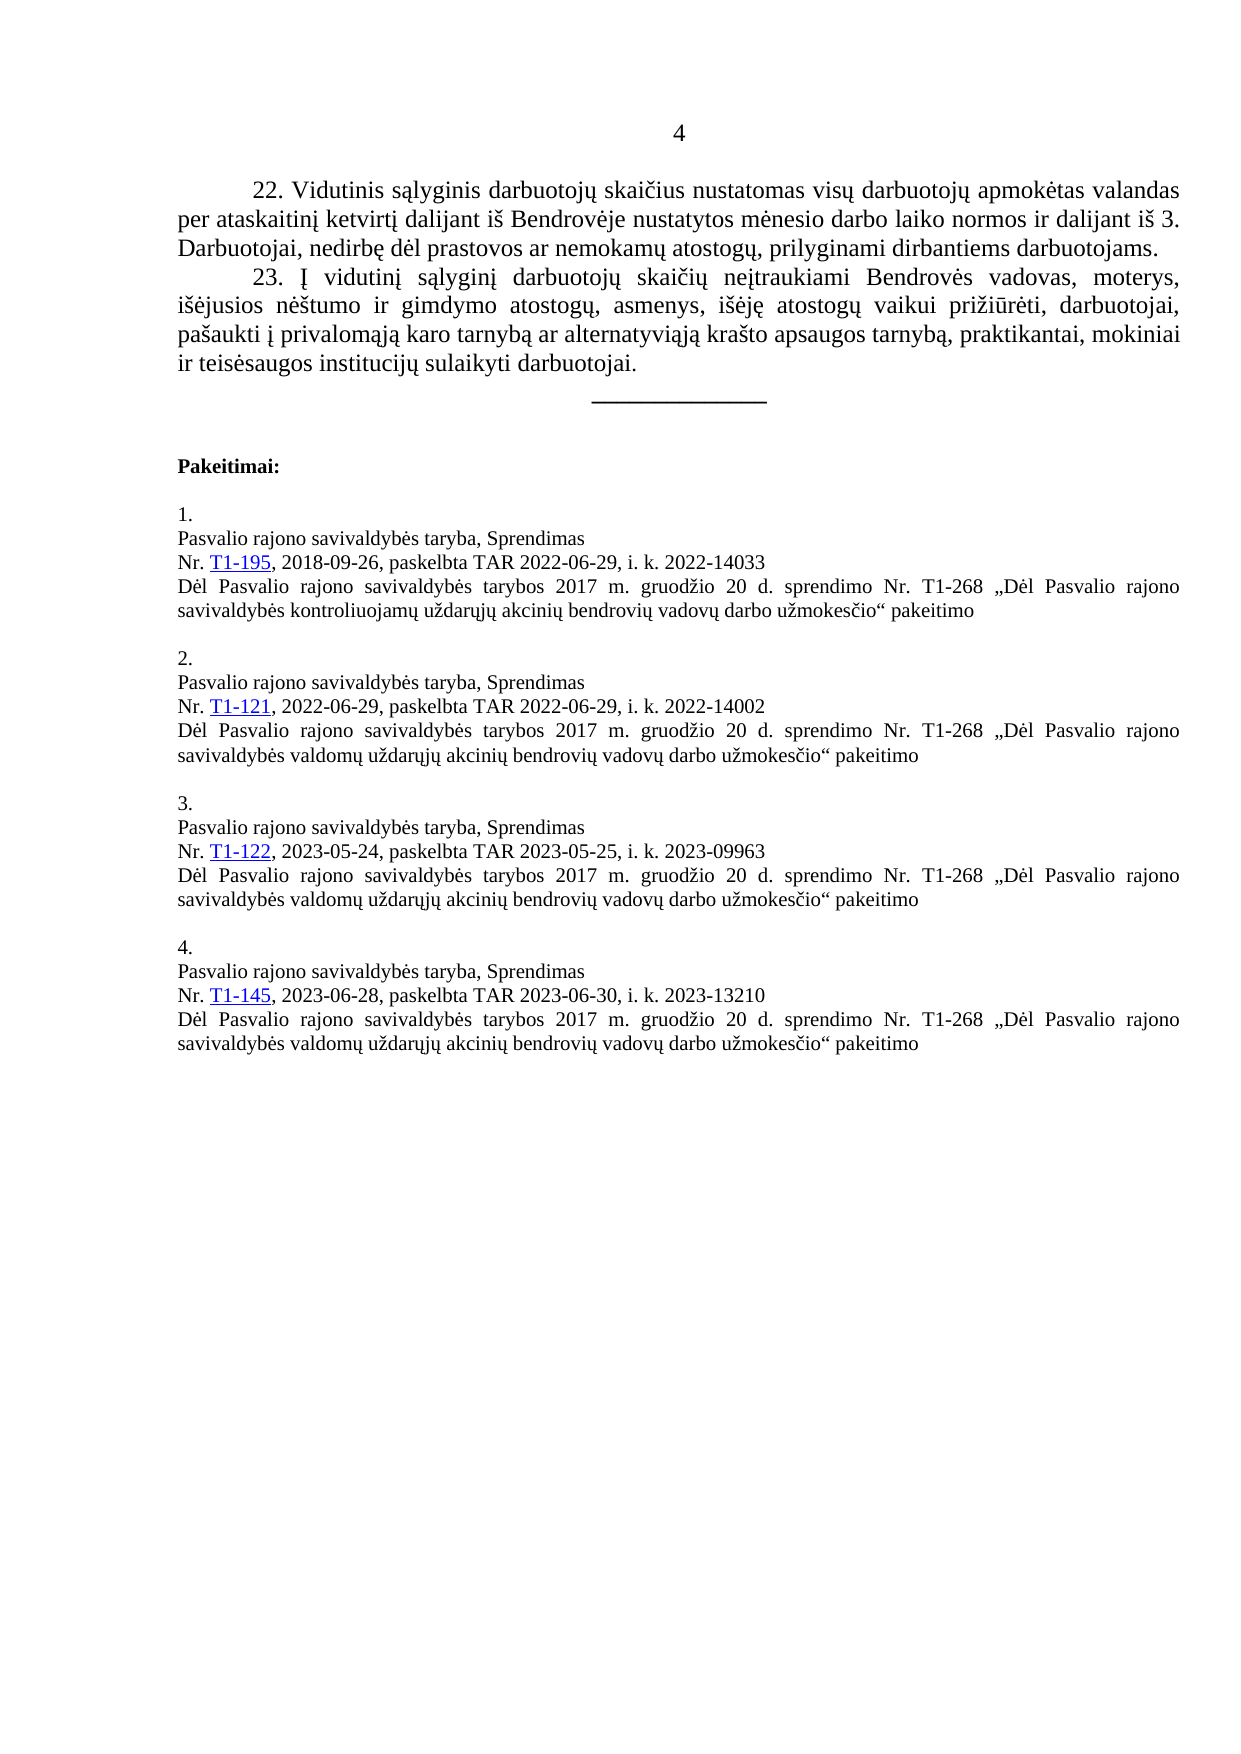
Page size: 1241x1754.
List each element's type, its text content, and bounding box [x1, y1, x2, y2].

text Pasvalio rajono savivaldybės taryba, Sprendimas [177, 815, 1181, 839]
text 1. [177, 502, 1181, 526]
text Dėl Pasvalio rajono savivaldybės tarybos 2017 m. gruodžio 20 d. sprendimo Nr. T1-268 „Dėl Pasvalio rajono savivaldybės valdomų uždarųjų akcinių bendrovių vadovų darbo užmokesčio“ pakeitimo [177, 1007, 1181, 1055]
text 23. Į vidutinį sąlyginį darbuotojų skaičių neįtraukiami Bendrovės vadovas, moterys, išėjusios nėštumo ir gimdymo atostogų, asmenys, išėję atostogų vaikui prižiūrėti, darbuotojai, pašaukti į privalomąją karo tarnybą ar alternatyviąją krašto apsaugos tarnybą, praktikantai, mokiniai ir teisėsaugos institucijų sulaikyti darbuotojai. [177, 262, 1181, 377]
text Dėl Pasvalio rajono savivaldybės tarybos 2017 m. gruodžio 20 d. sprendimo Nr. T1-268 „Dėl Pasvalio rajono savivaldybės valdomų uždarųjų akcinių bendrovių vadovų darbo užmokesčio“ pakeitimo [177, 863, 1181, 911]
text Pakeitimai: [177, 454, 1181, 478]
text 2. [177, 646, 1181, 670]
text 4. [177, 935, 1181, 959]
text Nr. T1-195, 2018-09-26, paskelbta TAR 2022-06-29, i. k. 2022-14033 [177, 550, 1181, 574]
text Dėl Pasvalio rajono savivaldybės tarybos 2017 m. gruodžio 20 d. sprendimo Nr. T1-268 „Dėl Pasvalio rajono savivaldybės valdomų uždarųjų akcinių bendrovių vadovų darbo užmokesčio“ pakeitimo [177, 718, 1181, 767]
text Pasvalio rajono savivaldybės taryba, Sprendimas [177, 670, 1181, 694]
text 22. Vidutinis sąlyginis darbuotojų skaičius nustatomas visų darbuotojų apmokėtas valandas per ataskaitinį ketvirtį dalijant iš Bendrovėje nustatytos mėnesio darbo laiko normos ir dalijant iš 3. Darbuotojai, nedirbę dėl prastovos ar nemokamų atostogų, prilyginami dirbantiems darbuotojams. [177, 176, 1181, 262]
text Dėl Pasvalio rajono savivaldybės tarybos 2017 m. gruodžio 20 d. sprendimo Nr. T1-268 „Dėl Pasvalio rajono savivaldybės kontroliuojamų uždarųjų akcinių bendrovių vadovų darbo užmokesčio“ pakeitimo [177, 574, 1181, 622]
text ______________ [177, 377, 1181, 406]
text Nr. T1-145, 2023-06-28, paskelbta TAR 2023-06-30, i. k. 2023-13210 [177, 983, 1181, 1007]
text Pasvalio rajono savivaldybės taryba, Sprendimas [177, 526, 1181, 550]
text 3. [177, 791, 1181, 815]
text Nr. T1-121, 2022-06-29, paskelbta TAR 2022-06-29, i. k. 2022-14002 [177, 694, 1181, 718]
text Nr. T1-122, 2023-05-24, paskelbta TAR 2023-05-25, i. k. 2023-09963 [177, 839, 1181, 863]
text Pasvalio rajono savivaldybės taryba, Sprendimas [177, 959, 1181, 983]
